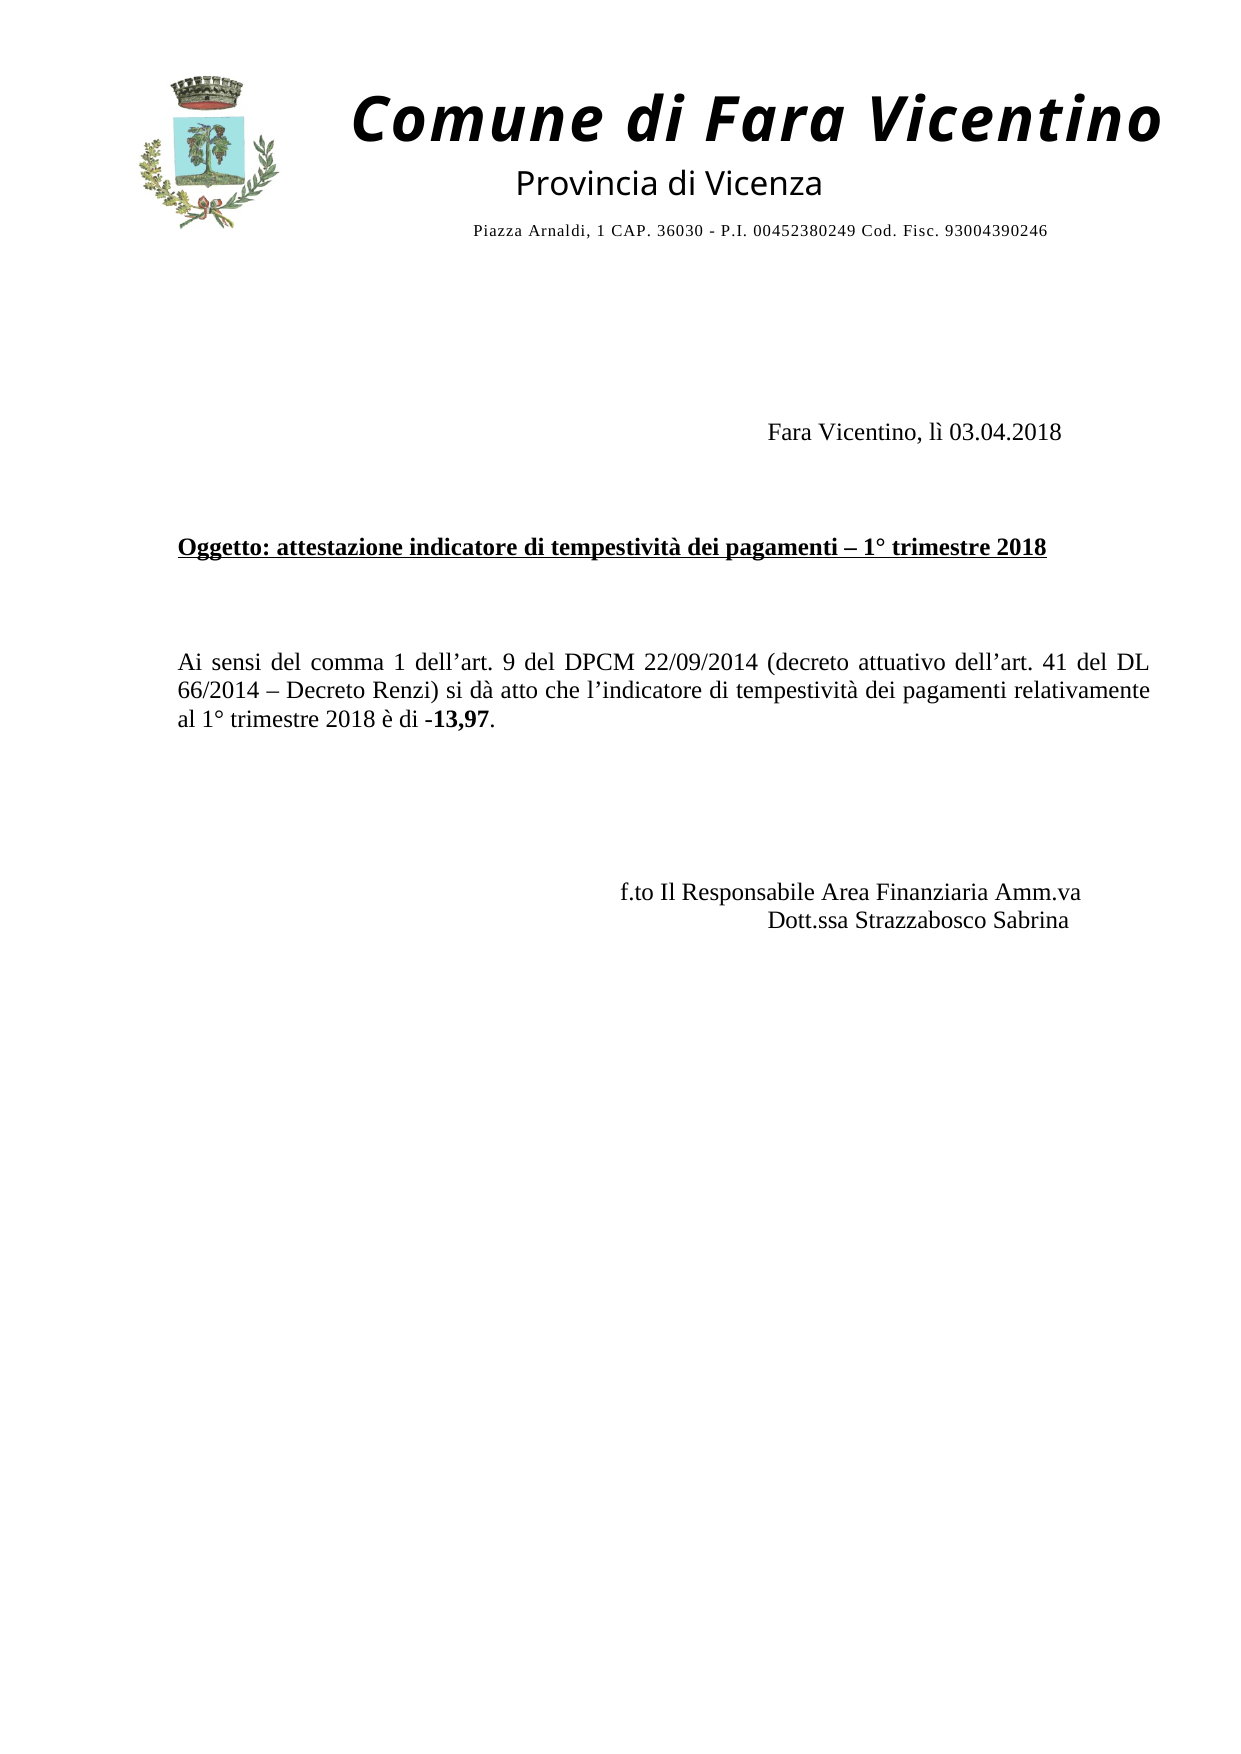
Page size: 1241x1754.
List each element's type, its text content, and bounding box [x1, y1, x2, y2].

text Dott.ssa Strazzabosco Sabrina [177, 906, 1152, 934]
table_header [96, 75, 317, 346]
text Ai sensi del comma 1 dell’art. 9 del DPCM 22/09/2014 (decreto attuativo dell’art. 41 del DL 66/2014 – Decreto Renzi) si dà atto che l’indicatore di tempestività dei pagamenti relativamente al 1° trimestre 2018 è di -13,97. [177, 647, 1152, 733]
text Fara Vicentino, lì 03.04.2018 [693, 417, 1152, 446]
text f.to Il Responsabile Area Finanziaria Amm.va [177, 877, 1152, 906]
text Oggetto: attestazione indicatore di tempestività dei pagamenti – 1° trimestre 2018 [177, 532, 1152, 561]
table_header [1203, 75, 1240, 346]
table_cell [96, 346, 672, 369]
table_cell [672, 346, 1240, 369]
table_header Comune di Fara Vicentino Provincia di Vicenza Piazza Arnaldi, 1 CAP. 36030 - P.I. 00452380249 Cod. Fisc. 93004390246 [318, 75, 1203, 346]
